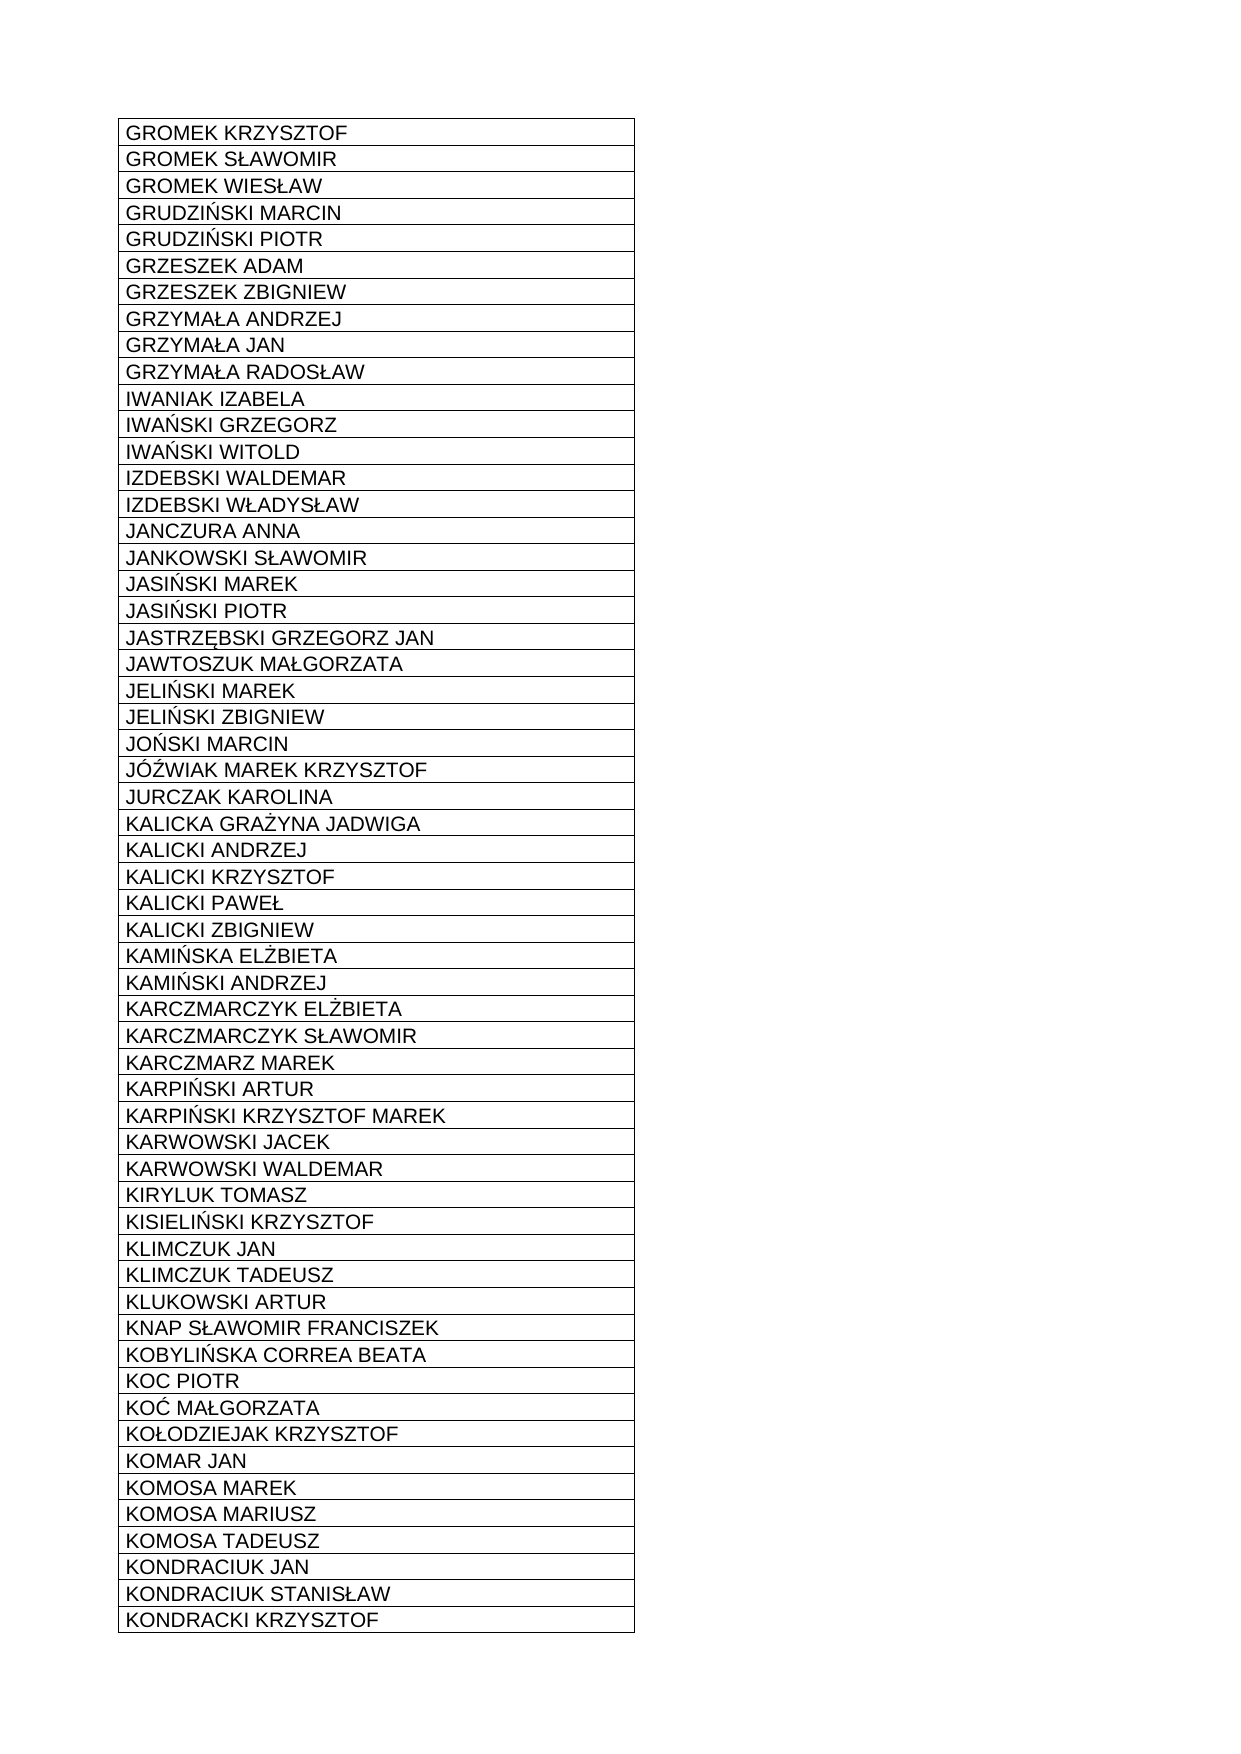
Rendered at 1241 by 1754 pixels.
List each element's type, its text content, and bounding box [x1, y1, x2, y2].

table_cell KLUKOWSKI ARTUR [119, 1288, 634, 1313]
table_cell KONDRACKI KRZYSZTOF [119, 1607, 634, 1632]
table_cell IZDEBSKI WŁADYSŁAW [119, 491, 634, 517]
table_cell JÓŹWIAK MAREK KRZYSZTOF [119, 757, 634, 782]
table_cell KALICKI ANDRZEJ [119, 836, 634, 862]
table_cell KARPIŃSKI ARTUR [119, 1075, 634, 1101]
table_cell KLIMCZUK TADEUSZ [119, 1261, 634, 1287]
table_cell KARCZMARZ MAREK [119, 1049, 634, 1074]
table_cell KIRYLUK TOMASZ [119, 1182, 634, 1207]
table_cell IWAŃSKI GRZEGORZ [119, 411, 634, 437]
table_cell KOMAR JAN [119, 1447, 634, 1473]
table_cell JASIŃSKI PIOTR [119, 597, 634, 623]
table_cell IWANIAK IZABELA [119, 385, 634, 410]
table_cell KARCZMARCZYK SŁAWOMIR [119, 1022, 634, 1048]
table_cell KOMOSA MARIUSZ [119, 1500, 634, 1526]
table_cell GRZYMAŁA RADOSŁAW [119, 358, 634, 384]
table_cell KOC PIOTR [119, 1368, 634, 1393]
table_cell GRZYMAŁA JAN [119, 332, 634, 357]
table_cell KOĆ MAŁGORZATA [119, 1394, 634, 1420]
table_cell KALICKI ZBIGNIEW [119, 916, 634, 942]
table_cell KARPIŃSKI KRZYSZTOF MAREK [119, 1102, 634, 1127]
table_cell KALICKI PAWEŁ [119, 890, 634, 915]
table_cell JASIŃSKI MAREK [119, 571, 634, 596]
table_cell JAWTOSZUK MAŁGORZATA [119, 650, 634, 676]
table_cell KARWOWSKI JACEK [119, 1129, 634, 1154]
table_cell KOŁODZIEJAK KRZYSZTOF [119, 1421, 634, 1446]
table_cell KISIELIŃSKI KRZYSZTOF [119, 1208, 634, 1234]
table_cell KARCZMARCZYK ELŻBIETA [119, 996, 634, 1021]
table_cell GRUDZIŃSKI PIOTR [119, 225, 634, 251]
table_cell JELIŃSKI ZBIGNIEW [119, 704, 634, 729]
table_cell GRZESZEK ZBIGNIEW [119, 279, 634, 304]
table_cell GRZYMAŁA ANDRZEJ [119, 305, 634, 331]
table_cell KARWOWSKI WALDEMAR [119, 1155, 634, 1181]
table_cell KONDRACIUK STANISŁAW [119, 1580, 634, 1606]
table_cell IZDEBSKI WALDEMAR [119, 465, 634, 490]
table_cell GROMEK KRZYSZTOF [119, 119, 634, 145]
table_cell JURCZAK KAROLINA [119, 783, 634, 809]
table_cell IWAŃSKI WITOLD [119, 438, 634, 463]
table_cell KOBYLIŃSKA CORREA BEATA [119, 1341, 634, 1367]
table_cell JELIŃSKI MAREK [119, 677, 634, 702]
table_cell KNAP SŁAWOMIR FRANCISZEK [119, 1315, 634, 1340]
table_cell KOMOSA TADEUSZ [119, 1527, 634, 1552]
table_cell GRZESZEK ADAM [119, 252, 634, 277]
table_cell KONDRACIUK JAN [119, 1554, 634, 1579]
table_cell KALICKI KRZYSZTOF [119, 863, 634, 888]
table_cell GROMEK WIESŁAW [119, 172, 634, 198]
table_cell JASTRZĘBSKI GRZEGORZ JAN [119, 624, 634, 649]
table_cell JANCZURA ANNA [119, 518, 634, 543]
table_cell KOMOSA MAREK [119, 1474, 634, 1499]
table_cell GROMEK SŁAWOMIR [119, 146, 634, 171]
table_cell GRUDZIŃSKI MARCIN [119, 199, 634, 224]
table_cell KAMIŃSKI ANDRZEJ [119, 969, 634, 995]
table_cell JOŃSKI MARCIN [119, 730, 634, 756]
table_cell KLIMCZUK JAN [119, 1235, 634, 1260]
table_cell KAMIŃSKA ELŻBIETA [119, 943, 634, 968]
table_cell KALICKA GRAŻYNA JADWIGA [119, 810, 634, 835]
table_cell JANKOWSKI SŁAWOMIR [119, 544, 634, 570]
